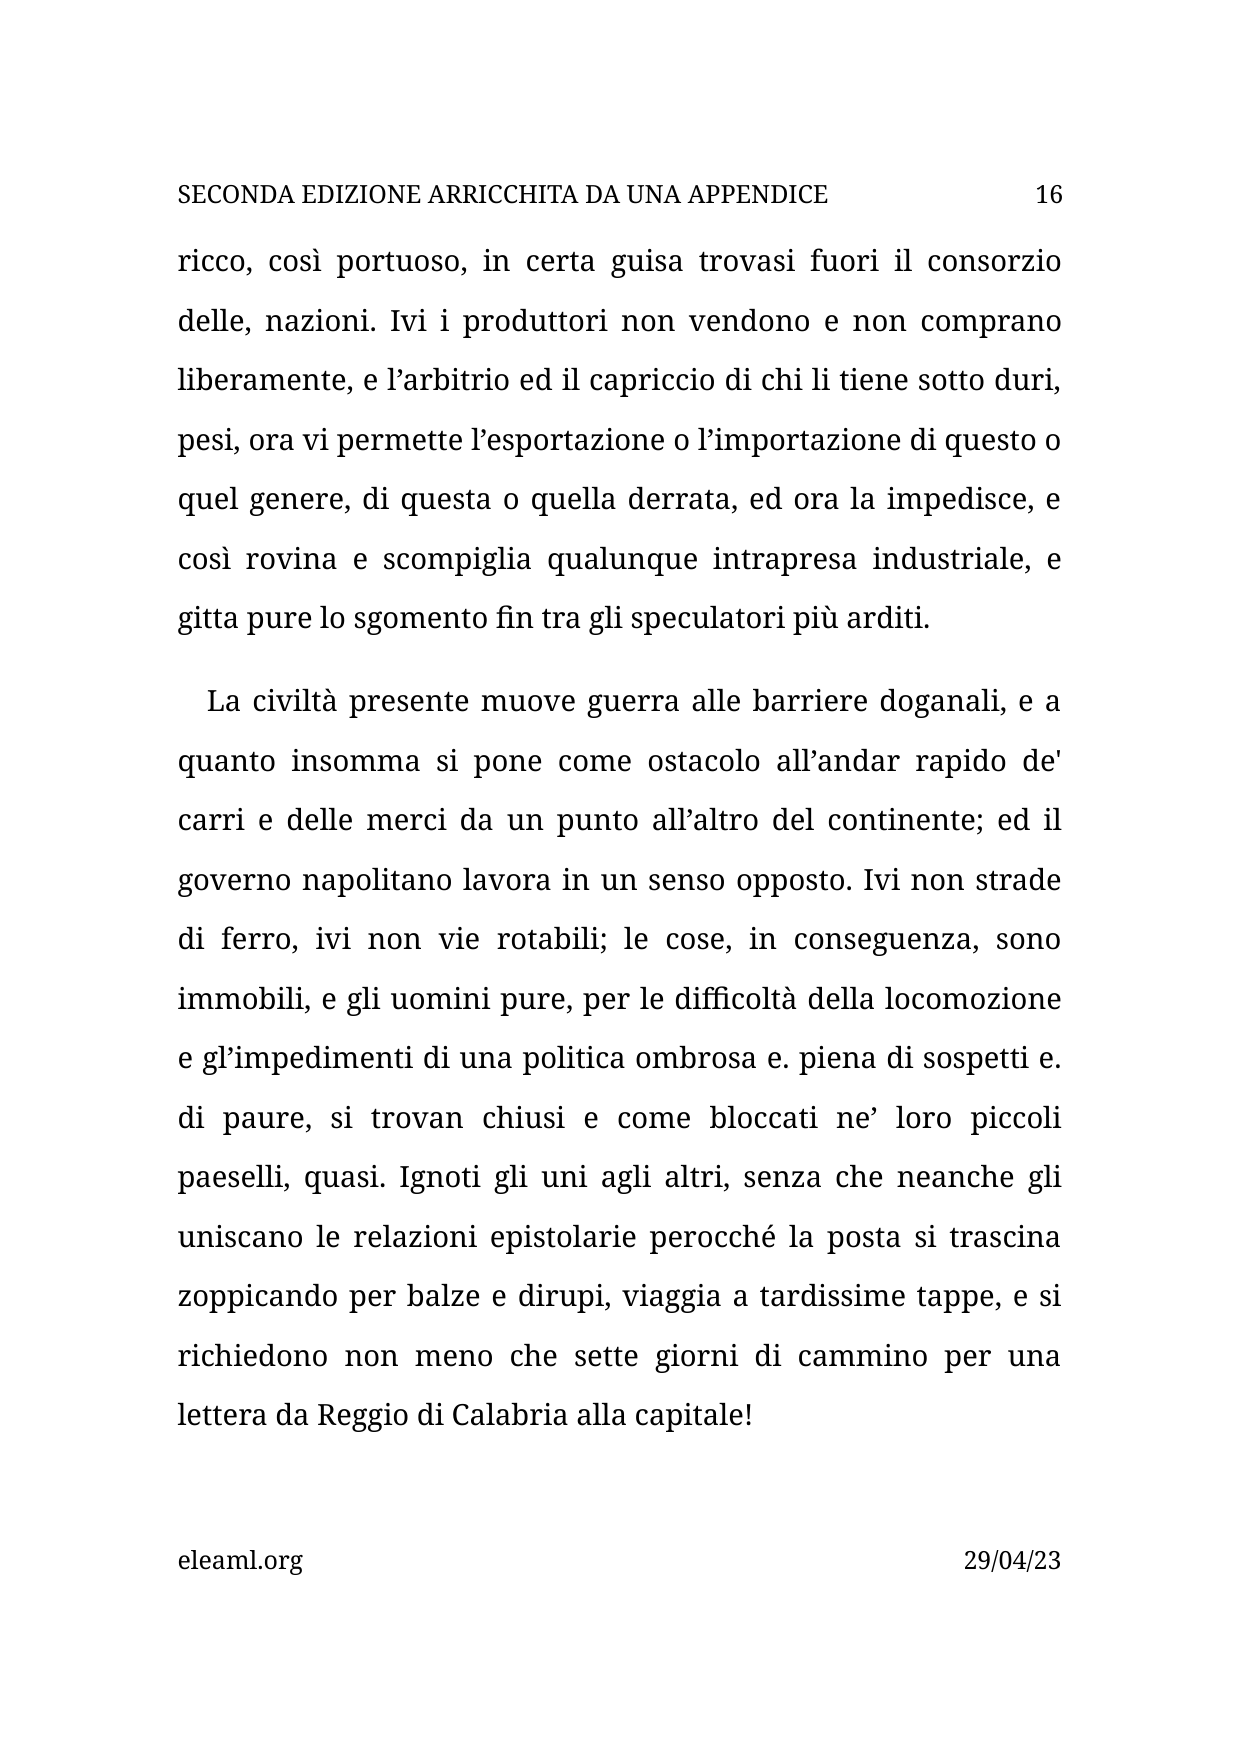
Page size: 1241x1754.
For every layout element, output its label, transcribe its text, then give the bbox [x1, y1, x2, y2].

text La civiltà presente muove guerra alle barriere doganali, e a quanto insomma si pone come ostacolo all’andar rapido de' carri e delle merci da un punto all’altro del continente; ed il governo napolitano lavora in un senso opposto. Ivi non strade di ferro, ivi non vie rotabili; le cose, in conseguenza, sono immobili, e gli uomini pure, per le difficoltà della locomozione e gl’impedimenti di una politica ombrosa e. piena di sospetti e. di paure, si trovan chiusi e come bloccati ne’ loro piccoli paeselli, quasi. Ignoti gli uni agli altri, senza che neanche gli uniscano le relazioni epistolarie perocché la posta si trascina zoppicando per balze e dirupi, viaggia a tardissime tappe, e si richiedono non meno che sette giorni di cammino per una lettera da Reggio di Calabria alla capitale! [177, 681, 1063, 1434]
text ricco, così portuoso, in certa guisa trovasi fuori il consorzio delle, nazioni. Ivi i produttori non vendono e non comprano liberamente, e l’arbitrio ed il capriccio di chi li tiene sotto duri, pesi, ora vi permette l’esportazione o l’importazione di questo o quel genere, di questa o quella derrata, ed ora la impedisce, e così rovina e scompiglia qualunque intrapresa industriale, e gitta pure lo sgomento fin tra gli speculatori più arditi. [177, 241, 1063, 637]
